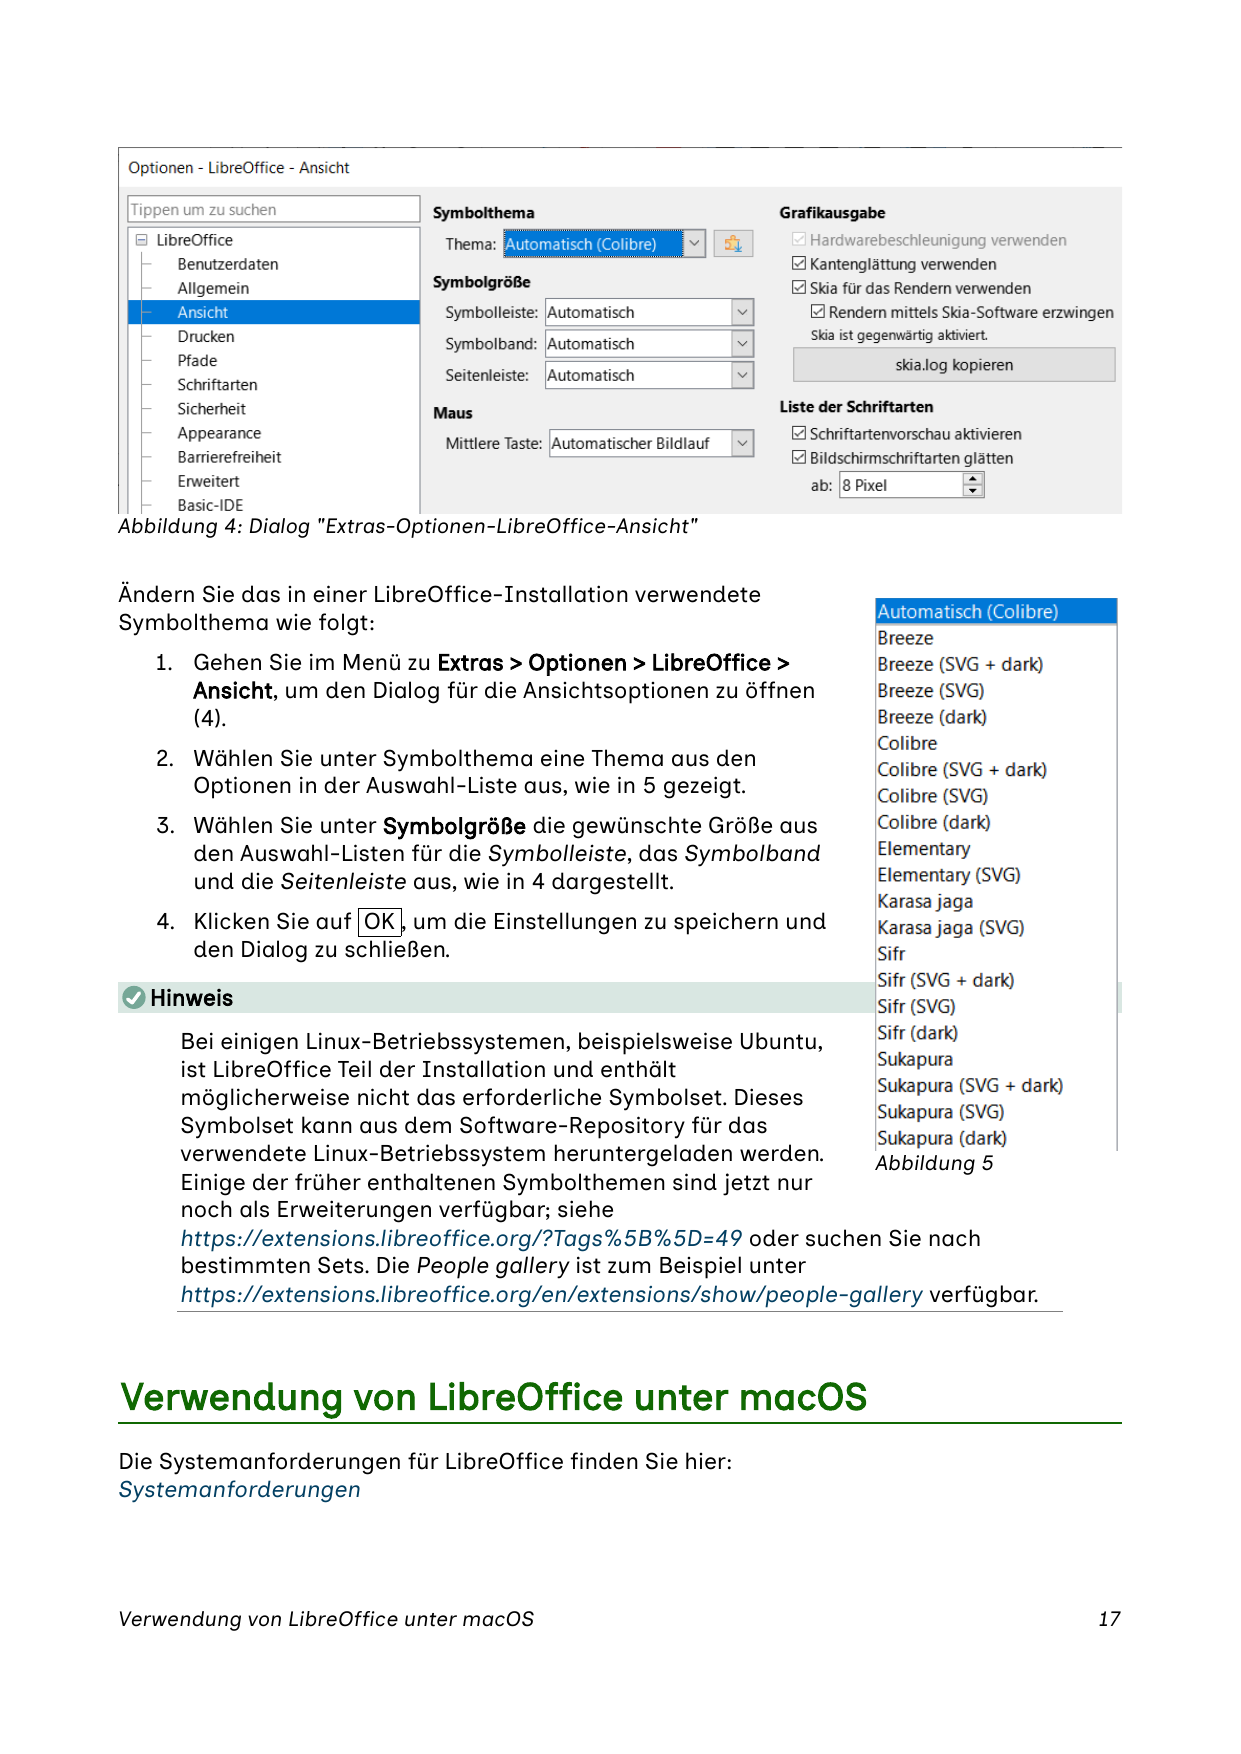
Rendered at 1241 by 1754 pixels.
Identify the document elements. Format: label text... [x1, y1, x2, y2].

text Ändern Sie das in einer LibreOffice-Installation verwendete Symbolthema wie folgt: [118, 580, 1122, 636]
list Gehen Sie im Menü zu Extras > Optionen > LibreOffice > Ansicht, um den Dialog für die Ansichtsoptionen zu öffnen (Abbildung 4). [156, 648, 875, 732]
text Die Systemanforderungen für LibreOffice finden Sie hier: Systemanforderungen [118, 1447, 1122, 1503]
text Abbildung 4: Dialog "Extras-Optionen-LibreOffice-Ansicht" [118, 514, 1122, 539]
list Wählen Sie unter Symbolthema eine Thema aus den Optionen in der Auswahl-Liste aus, wie in Abbildung 5 gezeigt. [156, 744, 875, 800]
list Klicken Sie auf OK, um die Einstellungen zu speichern und den Dialog zu schließen. [156, 908, 875, 964]
list Wählen Sie unter Symbolgröße die gewünschte Größe aus den Auswahl-Listen für die Symbolleiste, das Symbolband und die Seitenleiste aus, wie in Abbildung 4 dargestellt. [156, 812, 875, 896]
list Hinweis [118, 982, 875, 1013]
picture [875, 598, 1118, 1151]
text Bei einigen Linux-Betriebssystemen, beispielsweise Ubuntu, ist LibreOffice Teil der Installation und enthält möglicherweise nicht das erforderliche Symbolset. Dieses Symbolset kann aus dem Software-Repository für das verwendete Linux-Betriebssystem heruntergeladen werden. Einige der früher enthaltenen Symbolthemen sind jetzt nur noch als Erweiterungen verfügbar; siehe https://extensions.libreoffice.org/?Tags%5B%5D=49 oder suchen Sie nach bestimmten Sets. Die People gallery ist zum Beispiel unter https://extensions.libreoffice.org/en/extensions/show/people-gallery verfügbar. [177, 1025, 1063, 1311]
picture [118, 147, 1123, 514]
subtitle Verwendung von LibreOffice unter macOS [118, 1371, 1122, 1422]
text Abbildung 5 [875, 1151, 1118, 1176]
